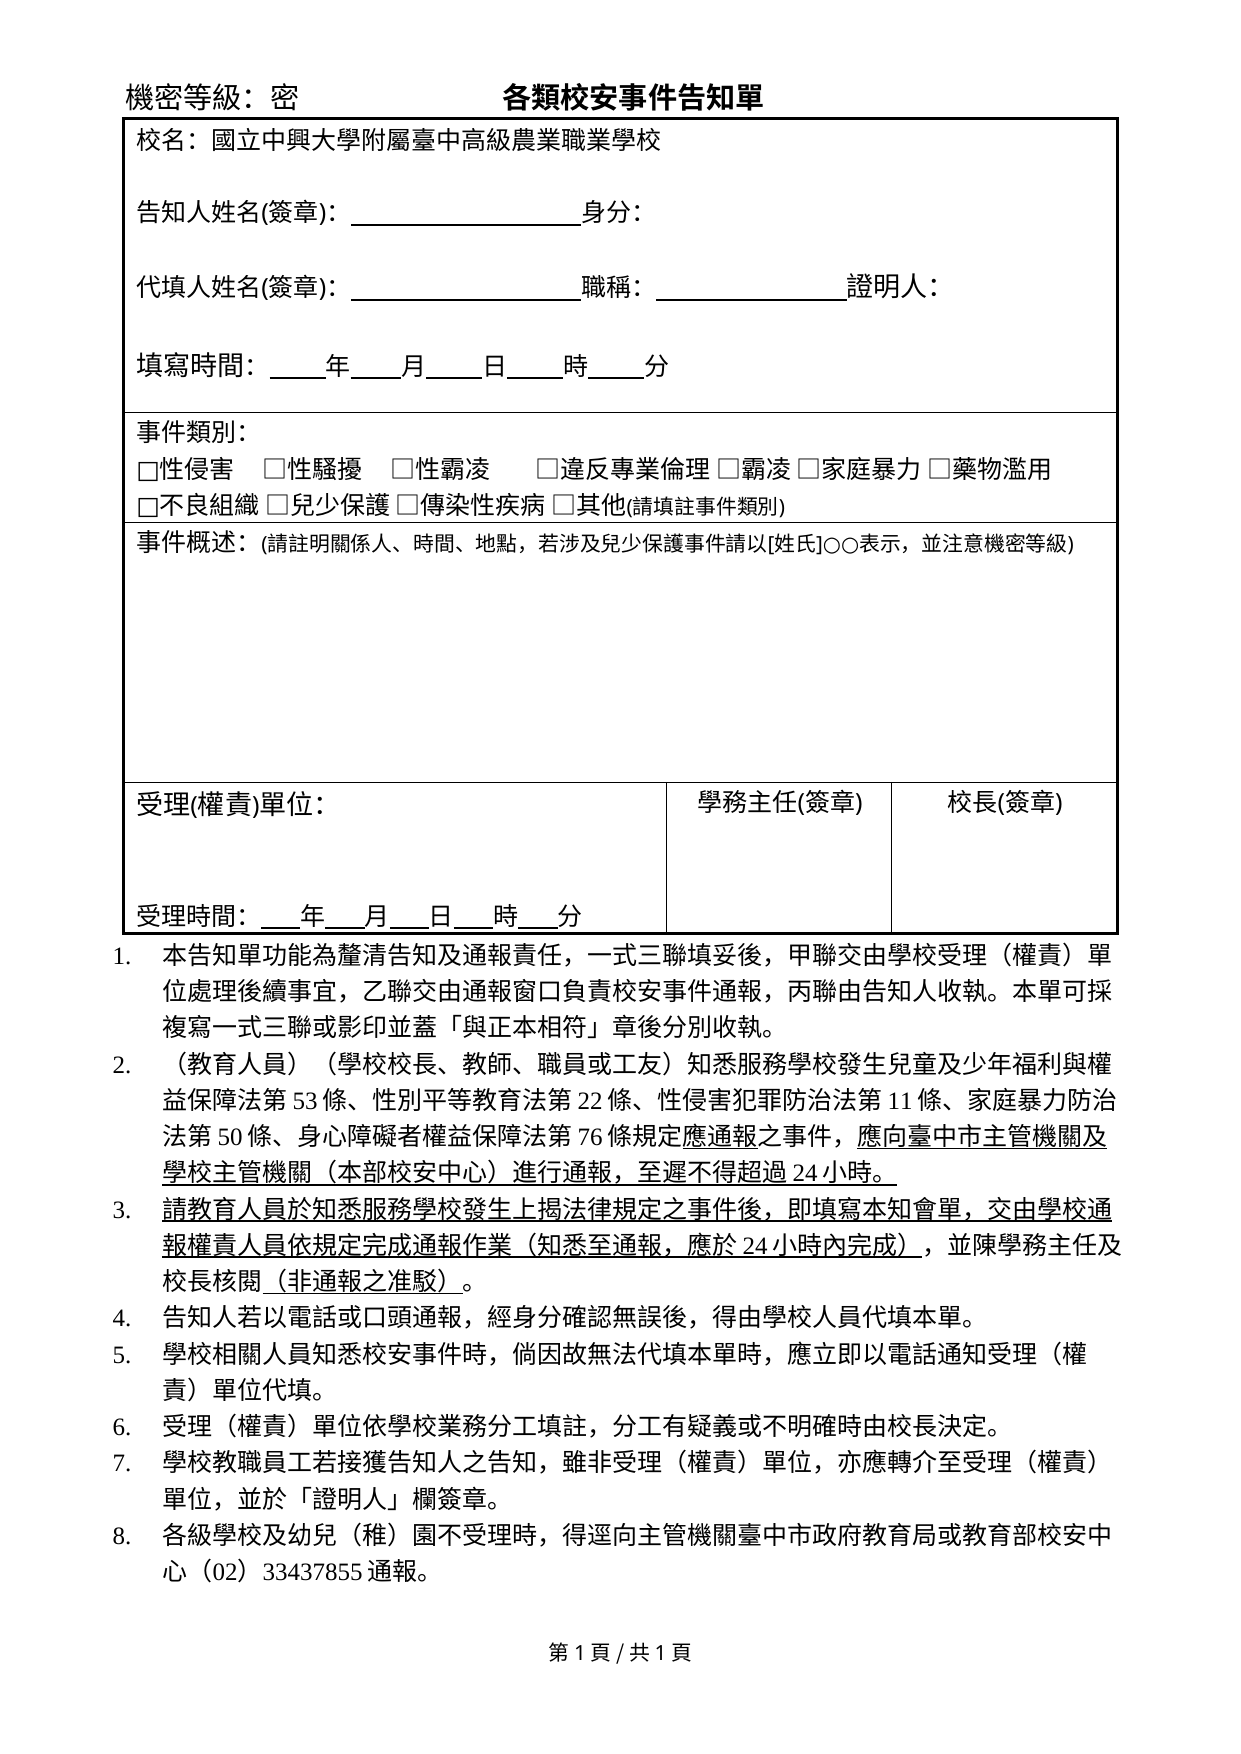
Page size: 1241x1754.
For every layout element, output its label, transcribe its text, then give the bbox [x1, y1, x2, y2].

table_cell 校長(簽章) [892, 783, 1116, 932]
table_header 校名：國立中興大學附屬臺中高級農業職業學校 告知人姓名(簽章)： 身分： 代填人姓名(簽章)： 職稱： 證明人： 填寫時間： 年 月 日 時 分 [125, 120, 1116, 412]
list 告知人若以電話或口頭通報，經身分確認無誤後，得由學校人員代填本單。 [112, 1298, 1128, 1334]
table_cell 學務主任(簽章) [667, 783, 891, 932]
list （教育人員）（學校校長、教師、職員或工友）知悉服務學校發生兒童及少年福利與權益保障法第53條、性別平等教育法第22條、性侵害犯罪防治法第11條、家庭暴力防治法第50條、身心障礙者權益保障法第76條規定應通報之事件，應向臺中市主管機關及學校主管機關（本部校安中心）進行通報，至遲不得超過24小時。 [112, 1044, 1128, 1189]
table_cell 受理(權責)單位： 受理時間： 年 月 日 時 分 [125, 783, 666, 932]
table_cell 事件類別： □性侵害 □性騷擾 □性霸凌 □違反專業倫理 □霸凌 □家庭暴力 □藥物濫用 □不良組織 □兒少保護 □傳染性疾病 □其他(請填註事件類別) [125, 413, 1116, 522]
list 學校相關人員知悉校安事件時，倘因故無法代填本單時，應立即以電話通知受理（權責）單位代填。 [112, 1334, 1128, 1407]
list 請教育人員於知悉服務學校發生上揭法律規定之事件後，即填寫本知會單，交由學校通報權責人員依規定完成通報作業（知悉至通報，應於24小時內完成），並陳學務主任及校長核閱（非通報之准駁）。 [112, 1189, 1128, 1298]
list 本告知單功能為釐清告知及通報責任，一式三聯填妥後，甲聯交由學校受理（權責）單位處理後續事宜，乙聯交由通報窗口負責校安事件通報，丙聯由告知人收執。本單可採複寫一式三聯或影印並蓋「與正本相符」章後分別收執。 [112, 935, 1128, 1044]
list 學校教職員工若接獲告知人之告知，雖非受理（權責）單位，亦應轉介至受理（權責）單位，並於「證明人」欄簽章。 [112, 1443, 1128, 1515]
table_cell 事件概述：(請註明關係人、時間、地點，若涉及兒少保護事件請以[姓氏]○○表示，並注意機密等級) [125, 523, 1116, 782]
text 機密等級：密 各類校安事件告知單 [112, 75, 1163, 117]
list 受理（權責）單位依學校業務分工填註，分工有疑義或不明確時由校長決定。 [112, 1407, 1128, 1443]
list 各級學校及幼兒（稚）園不受理時，得逕向主管機關臺中市政府教育局或教育部校安中心（02）33437855通報。 [112, 1515, 1128, 1588]
